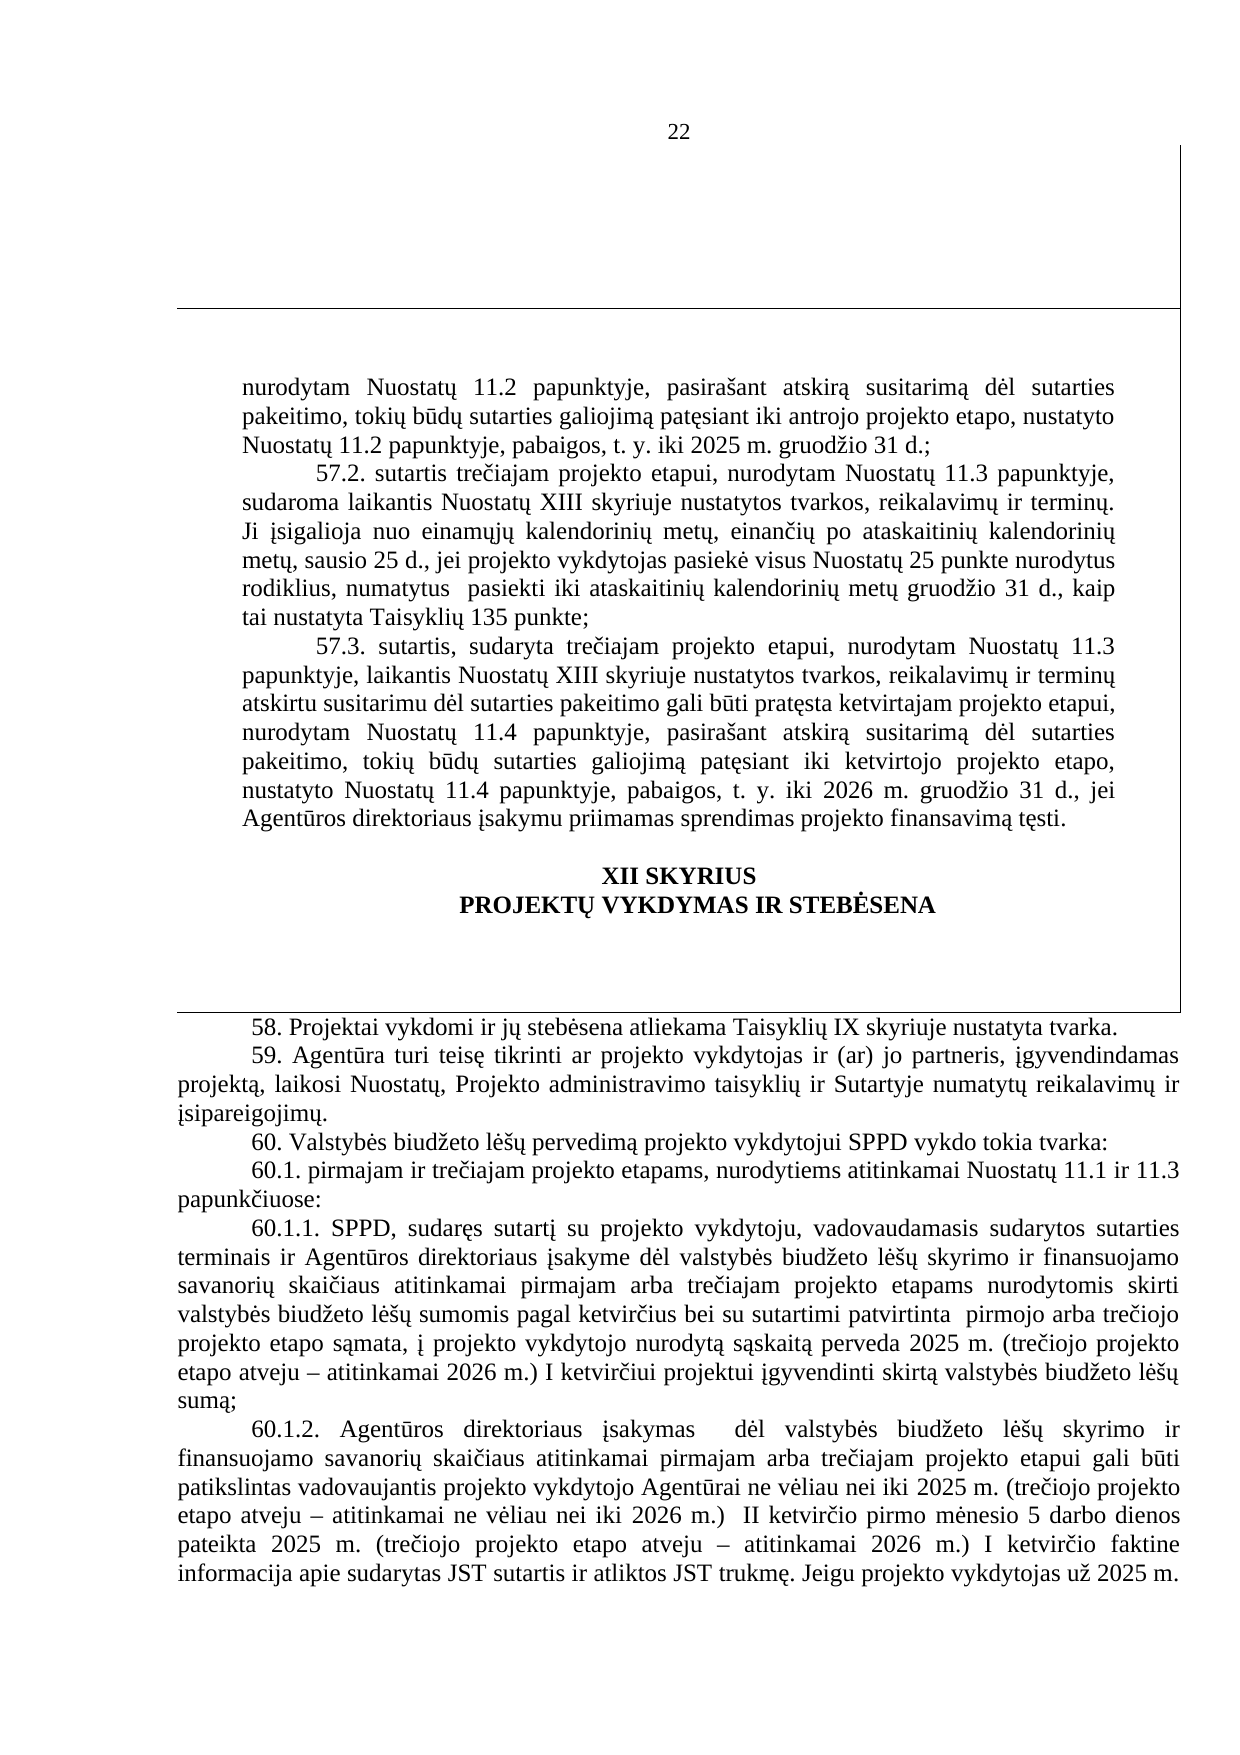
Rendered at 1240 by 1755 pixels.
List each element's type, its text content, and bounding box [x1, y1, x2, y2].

text 60.1.2. Agentūros direktoriaus įsakymas dėl valstybės biudžeto lėšų skyrimo ir finansuojamo savanorių skaičiaus atitinkamai pirmajam arba trečiajam projekto etapui gali būti patikslintas vadovaujantis projekto vykdytojo Agentūrai ne vėliau nei iki 2025 m. (trečiojo projekto etapo atveju – atitinkamai ne vėliau nei iki 2026 m.) II ketvirčio pirmo mėnesio 5 darbo dienos pateikta 2025 m. (trečiojo projekto etapo atveju – atitinkamai 2026 m.) I ketvirčio faktine informacija apie sudarytas JST sutartis ir atliktos JST trukmę. Jeigu projekto vykdytojas už 2025 m. [177, 1414, 1181, 1587]
text PROJEKTŲ VYKDYMAS IR STEBĖSENA [177, 890, 1180, 918]
text 59. Agentūra turi teisę tikrinti ar projekto vykdytojas ir (ar) jo partneris, įgyvendindamas projektą, laikosi Nuostatų, Projekto administravimo taisyklių ir Sutartyje numatytų reikalavimų ir įsipareigojimų. [177, 1041, 1181, 1127]
text 60.1. pirmajam ir trečiajam projekto etapams, nurodytiems atitinkamai Nuostatų 11.1 ir 11.3 papunkčiuose: [177, 1156, 1181, 1213]
text nurodytam Nuostatų 11.2 papunktyje, pasirašant atskirą susitarimą dėl sutarties pakeitimo, tokių būdų sutarties galiojimą patęsiant iki antrojo projekto etapo, nustatyto Nuostatų 11.2 papunktyje, pabaigos, t. y. iki 2025 m. gruodžio 31 d.; [177, 308, 1180, 458]
text 57.2. sutartis trečiajam projekto etapui, nurodytam Nuostatų 11.3 papunktyje, sudaroma laikantis Nuostatų XIII skyriuje nustatytos tvarkos, reikalavimų ir terminų. Ji įsigalioja nuo einamųjų kalendorinių metų, einančių po ataskaitinių kalendorinių metų, sausio 25 d., jei projekto vykdytojas pasiekė visus Nuostatų 25 punkte nurodytus rodiklius, numatytus pasiekti iki ataskaitinių kalendorinių metų gruodžio 31 d., kaip tai nustatyta Taisyklių 135 punkte; [177, 458, 1181, 631]
text XII SKYRIUS [177, 861, 1180, 890]
text 58. Projektai vykdomi ir jų stebėsena atliekama Taisyklių IX skyriuje nustatyta tvarka. [177, 1012, 1181, 1041]
text 57.3. sutartis, sudaryta trečiajam projekto etapui, nurodytam Nuostatų 11.3 papunktyje, laikantis Nuostatų XIII skyriuje nustatytos tvarkos, reikalavimų ir terminų atskirtu susitarimu dėl sutarties pakeitimo gali būti pratęsta ketvirtajam projekto etapui, nurodytam Nuostatų 11.4 papunktyje, pasirašant atskirą susitarimą dėl sutarties pakeitimo, tokių būdų sutarties galiojimą patęsiant iki ketvirtojo projekto etapo, nustatyto Nuostatų 11.4 papunktyje, pabaigos, t. y. iki 2026 m. gruodžio 31 d., jei Agentūros direktoriaus įsakymu priimamas sprendimas projekto finansavimą tęsti. [177, 631, 1180, 832]
text 60.1.1. SPPD, sudaręs sutartį su projekto vykdytoju, vadovaudamasis sudarytos sutarties terminais ir Agentūros direktoriaus įsakyme dėl valstybės biudžeto lėšų skyrimo ir finansuojamo savanorių skaičiaus atitinkamai pirmajam arba trečiajam projekto etapams nurodytomis skirti valstybės biudžeto lėšų sumomis pagal ketvirčius bei su sutartimi patvirtinta pirmojo arba trečiojo projekto etapo sąmata, į projekto vykdytojo nurodytą sąskaitą perveda 2025 m. (trečiojo projekto etapo atveju – atitinkamai 2026 m.) I ketvirčiui projektui įgyvendinti skirtą valstybės biudžeto lėšų sumą; [177, 1213, 1181, 1414]
text 60. Valstybės biudžeto lėšų pervedimą projekto vykdytojui SPPD vykdo tokia tvarka: [177, 1127, 1181, 1156]
